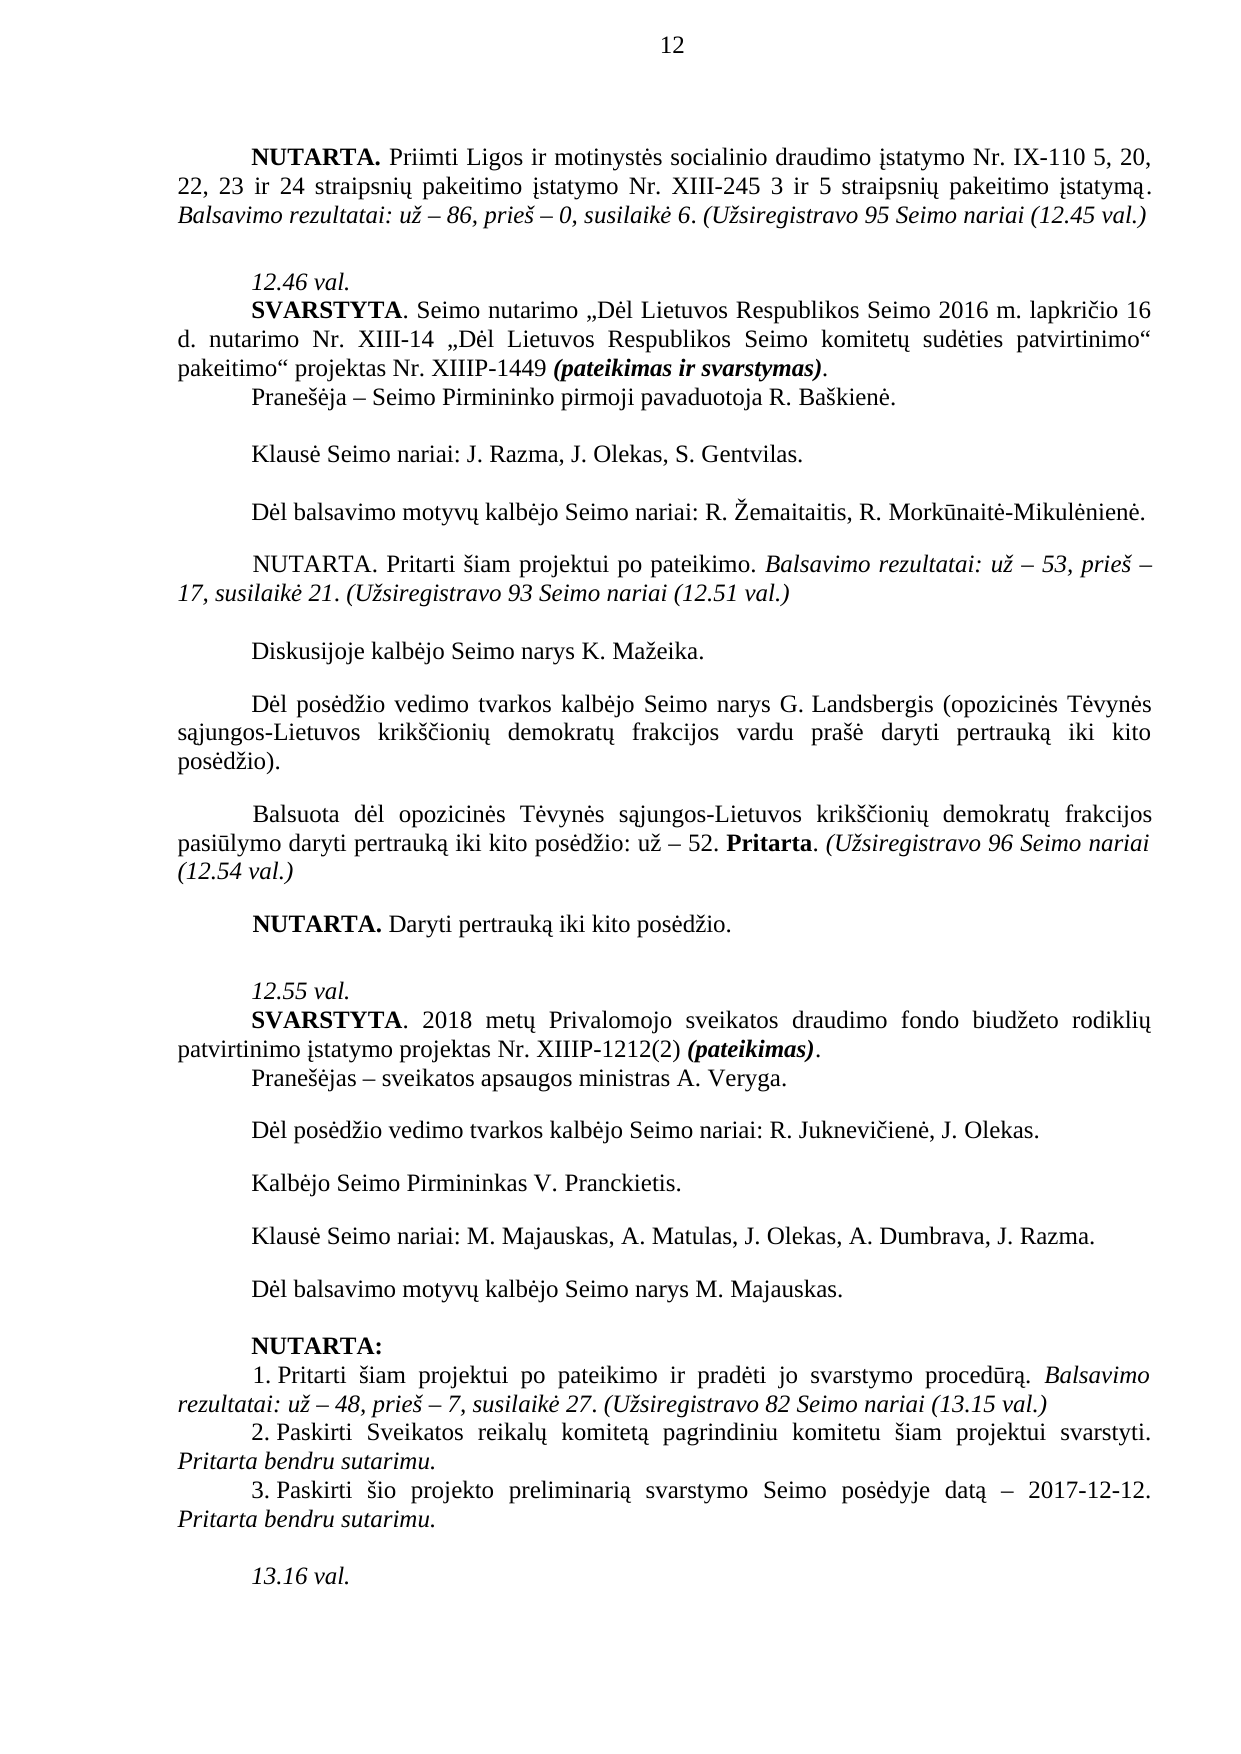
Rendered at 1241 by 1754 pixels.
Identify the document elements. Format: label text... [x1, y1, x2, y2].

text NUTARTA: [177, 1331, 1152, 1360]
text SVARSTYTA. 2018 metų Privalomojo sveikatos draudimo fondo biudžeto rodiklių patvirtinimo įstatymo projektas Nr. XIIIP-1212(2) (pateikimas). [177, 1005, 1152, 1063]
text 1. Pritarti šiam projektui po pateikimo ir pradėti jo svarstymo procedūrą. Balsavimo rezultatai: už – 48, prieš – 7, susilaikė 27. (Užsiregistravo 82 Seimo nariai (13.15 val.) [177, 1360, 1152, 1417]
text Dėl balsavimo motyvų kalbėjo Seimo narys M. Majauskas. [177, 1274, 1152, 1302]
text SVARSTYTA. Seimo nutarimo „Dėl Lietuvos Respublikos Seimo 2016 m. lapkričio 16 d. nutarimo Nr. XIII-14 „Dėl Lietuvos Respublikos Seimo komitetų sudėties patvirtinimo“ pakeitimo“ projektas Nr. XIIIP-1449 (pateikimas ir svarstymas). [177, 296, 1152, 382]
text Klausė Seimo nariai: J. Razma, J. Olekas, S. Gentvilas. [177, 439, 1152, 468]
text Dėl balsavimo motyvų kalbėjo Seimo nariai: R. Žemaitaitis, R. Morkūnaitė-Mikulėnienė. [177, 497, 1152, 526]
text Balsuota dėl opozicinės Tėvynės sąjungos-Lietuvos krikščionių demokratų frakcijos pasiūlymo daryti pertrauką iki kito posėdžio: už – 52. Pritarta. (Užsiregistravo 96 Seimo nariai (12.54 val.) [177, 799, 1152, 885]
text Klausė Seimo nariai: M. Majauskas, A. Matulas, J. Olekas, A. Dumbrava, J. Razma. [177, 1221, 1152, 1249]
text NUTARTA. Daryti pertrauką iki kito posėdžio. [177, 909, 1152, 938]
text Diskusijoje kalbėjo Seimo narys K. Mažeika. [177, 636, 1152, 664]
text 13.16 val. [177, 1561, 1152, 1590]
text 2. Paskirti Sveikatos reikalų komitetą pagrindiniu komitetu šiam projektui svarstyti. Pritarta bendru sutarimu. [177, 1417, 1152, 1475]
text Dėl posėdžio vedimo tvarkos kalbėjo Seimo narys G. Landsbergis (opozicinės Tėvynės sąjungos-Lietuvos krikščionių demokratų frakcijos vardu prašė daryti pertrauką iki kito posėdžio). [177, 689, 1152, 775]
text Kalbėjo Seimo Pirmininkas V. Pranckietis. [177, 1168, 1152, 1197]
text Pranešėja – Seimo Pirmininko pirmoji pavaduotoja R. Baškienė. [177, 382, 1152, 411]
text NUTARTA. Priimti Ligos ir motinystės socialinio draudimo įstatymo Nr. IX-110 5, 20, 22, 23 ir 24 straipsnių pakeitimo įstatymo Nr. XIII-245 3 ir 5 straipsnių pakeitimo įstatymą. Balsavimo rezultatai: už – 86, prieš – 0, susilaikė 6. (Užsiregistravo 95 Seimo nariai (12.45 val.) [177, 142, 1152, 228]
text 12.55 val. [177, 976, 1152, 1005]
text Pranešėjas – sveikatos apsaugos ministras A. Veryga. [177, 1063, 1152, 1091]
text 3. Paskirti šio projekto preliminarią svarstymo Seimo posėdyje datą – 2017-12-12. Pritarta bendru sutarimu. [177, 1475, 1152, 1532]
text Dėl posėdžio vedimo tvarkos kalbėjo Seimo nariai: R. Juknevičienė, J. Olekas. [177, 1115, 1152, 1144]
text 12.46 val. [177, 267, 1152, 296]
text NUTARTA. Pritarti šiam projektui po pateikimo. Balsavimo rezultatai: už – 53, prieš – 17, susilaikė 21. (Užsiregistravo 93 Seimo nariai (12.51 val.) [177, 549, 1152, 607]
